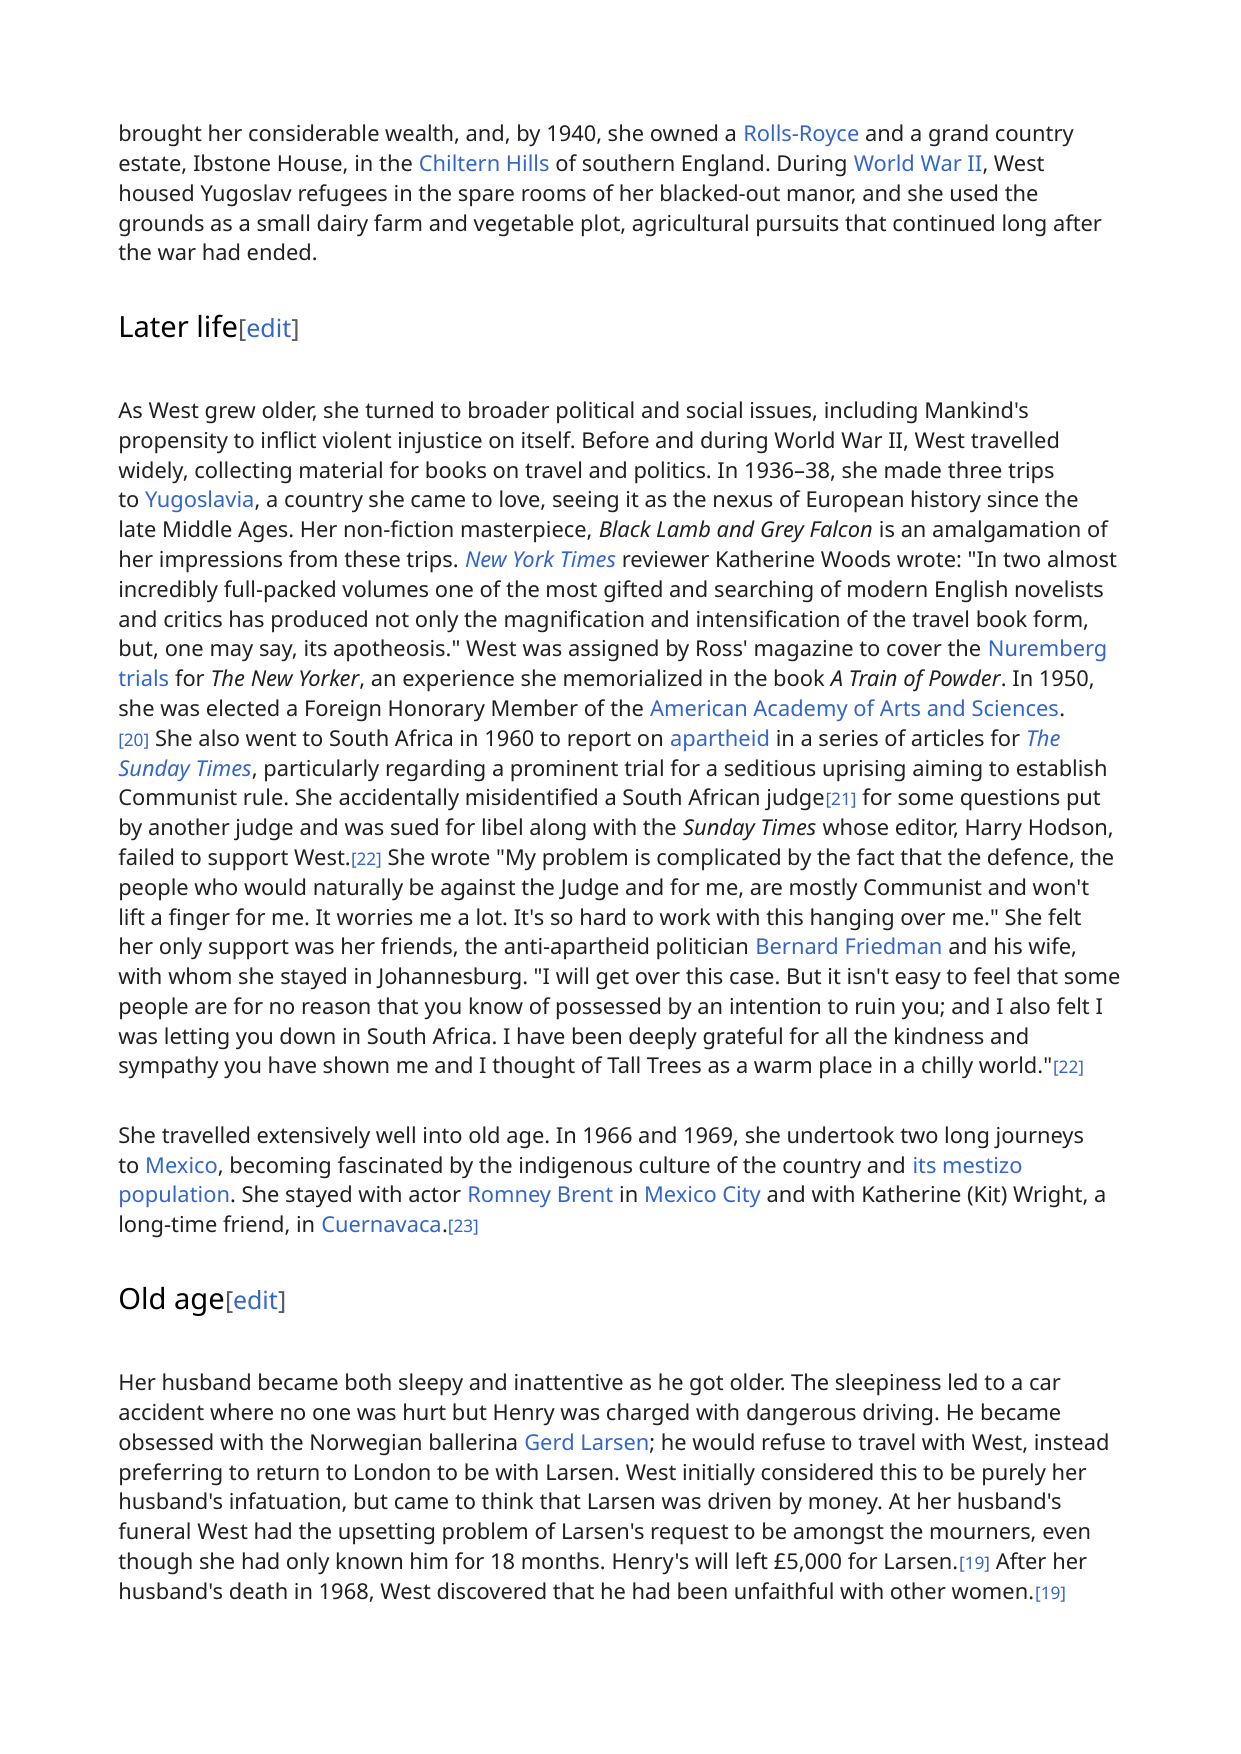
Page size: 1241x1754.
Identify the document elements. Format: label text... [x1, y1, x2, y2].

text brought her considerable wealth, and, by 1940, she owned a Rolls-Royce and a grand country estate, Ibstone House, in the Chiltern Hills of southern England. During World War II, West housed Yugoslav refugees in the spare rooms of her blacked-out manor, and she used the grounds as a small dairy farm and vegetable plot, agricultural pursuits that continued long after the war had ended. [118, 118, 1122, 267]
subtitle Later life[edit] [118, 307, 1122, 346]
text She travelled extensively well into old age. In 1966 and 1969, she undertook two long journeys to Mexico, becoming fascinated by the indigenous culture of the country and its mestizo population. She stayed with actor Romney Brent in Mexico City and with Katherine (Kit) Wright, a long-time friend, in Cuernavaca.[23] [118, 1120, 1122, 1239]
text As West grew older, she turned to broader political and social issues, including Mankind's propensity to inflict violent injustice on itself. Before and during World War II, West travelled widely, collecting material for books on travel and politics. In 1936–38, she made three trips to Yugoslavia, a country she came to love, seeing it as the nexus of European history since the late Middle Ages. Her non-fiction masterpiece, Black Lamb and Grey Falcon is an amalgamation of her impressions from these trips. New York Times reviewer Katherine Woods wrote: "In two almost incredibly full-packed volumes one of the most gifted and searching of modern English novelists and critics has produced not only the magnification and intensification of the travel book form, but, one may say, its apotheosis." West was assigned by Ross' magazine to cover the Nuremberg trials for The New Yorker, an experience she memorialized in the book A Train of Powder. In 1950, she was elected a Foreign Honorary Member of the American Academy of Arts and Sciences.[20] She also went to South Africa in 1960 to report on apartheid in a series of articles for The Sunday Times, particularly regarding a prominent trial for a seditious uprising aiming to establish Communist rule. She accidentally misidentified a South African judge[21] for some questions put by another judge and was sued for libel along with the Sunday Times whose editor, Harry Hodson, failed to support West.[22] She wrote "My problem is complicated by the fact that the defence, the people who would naturally be against the Judge and for me, are mostly Communist and won't lift a finger for me. It worries me a lot. It's so hard to work with this hanging over me." She felt her only support was her friends, the anti-apartheid politician Bernard Friedman and his wife, with whom she stayed in Johannesburg. "I will get over this case. But it isn't easy to feel that some people are for no reason that you know of possessed by an intention to ruin you; and I also felt I was letting you down in South Africa. I have been deeply grateful for all the kindness and sympathy you have shown me and I thought of Tall Trees as a warm place in a chilly world."[22] [118, 395, 1122, 1080]
subtitle Old age[edit] [118, 1279, 1122, 1318]
text Her husband became both sleepy and inattentive as he got older. The sleepiness led to a car accident where no one was hurt but Henry was charged with dangerous driving. He became obsessed with the Norwegian ballerina Gerd Larsen; he would refuse to travel with West, instead preferring to return to London to be with Larsen. West initially considered this to be purely her husband's infatuation, but came to think that Larsen was driven by money. At her husband's funeral West had the upsetting problem of Larsen's request to be amongst the mourners, even though she had only known him for 18 months. Henry's will left £5,000 for Larsen.[19] After her husband's death in 1968, West discovered that he had been unfaithful with other women.[19] [118, 1367, 1122, 1605]
